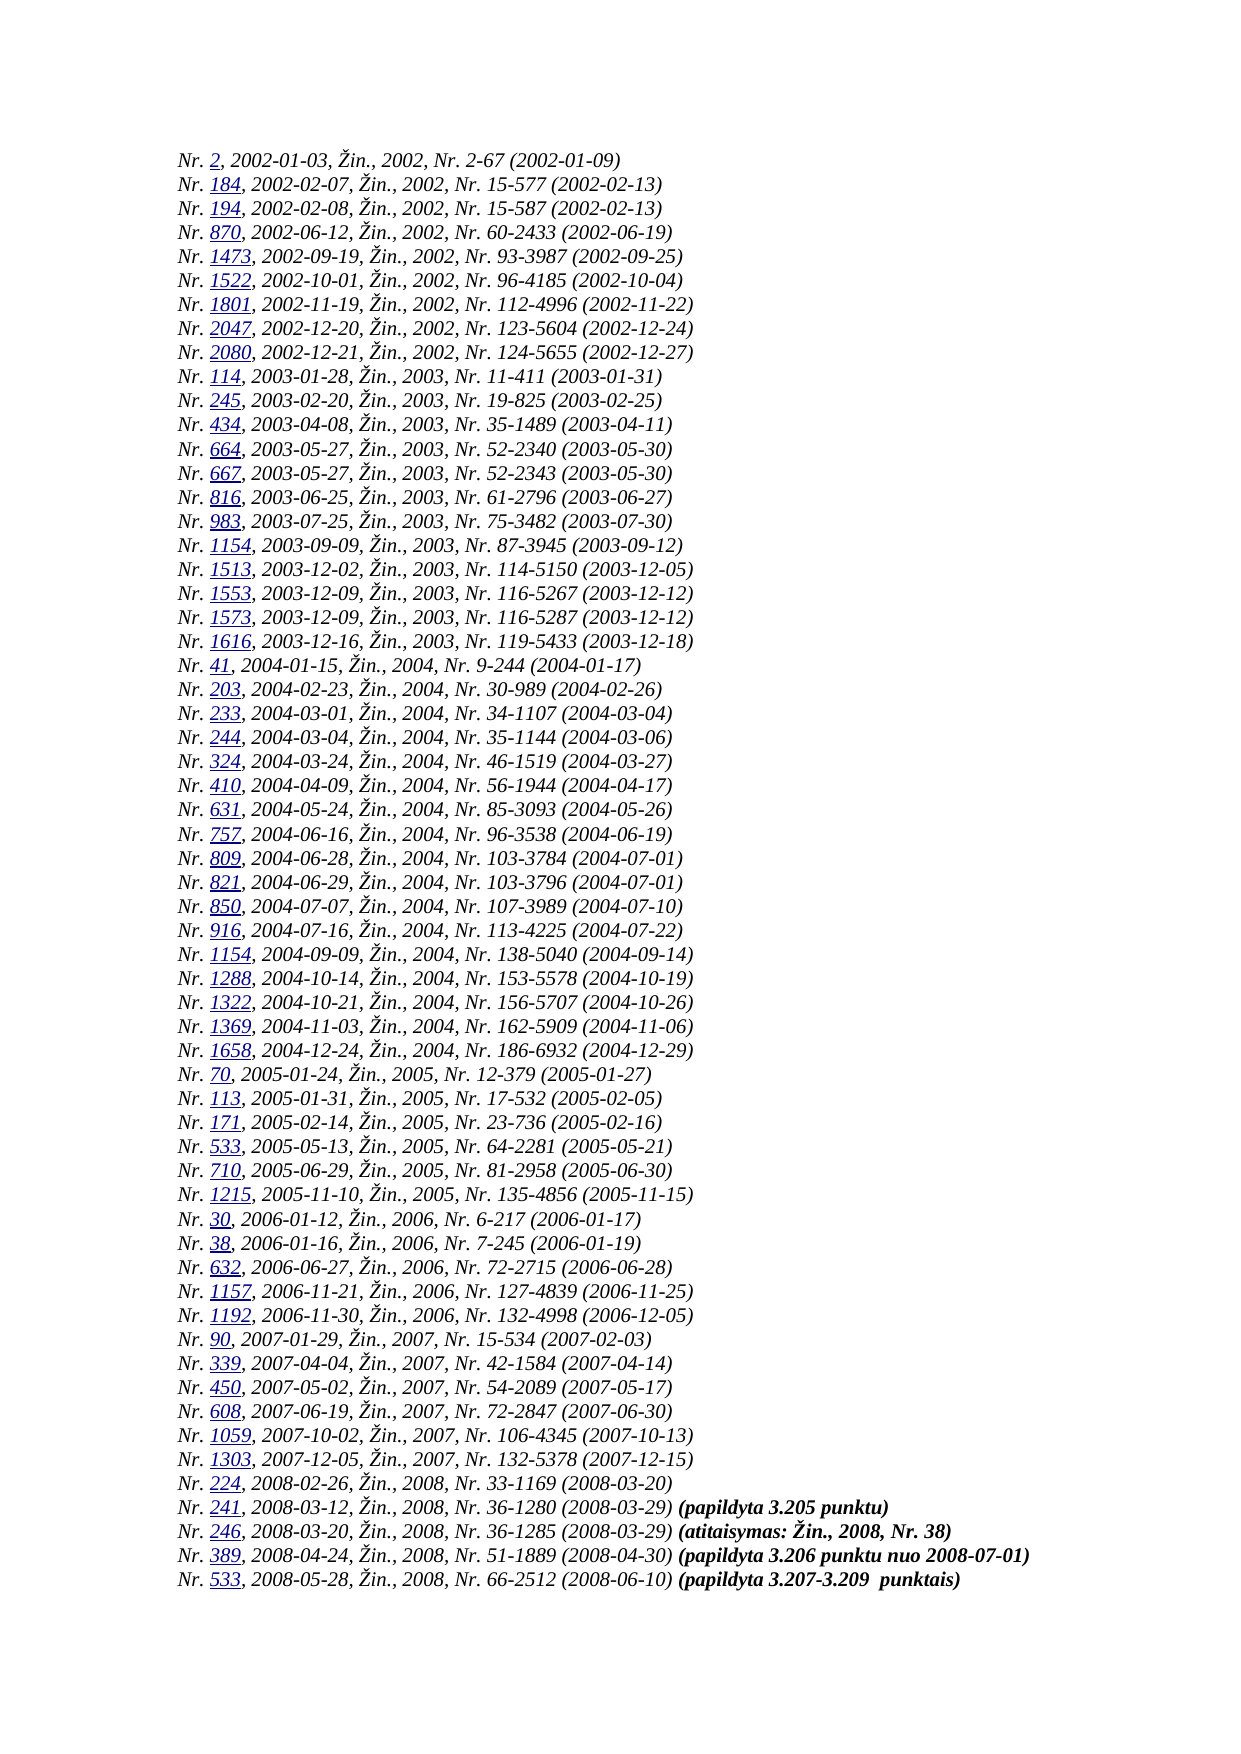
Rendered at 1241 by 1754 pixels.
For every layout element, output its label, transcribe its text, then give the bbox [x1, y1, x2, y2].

text Nr. 667, 2003-05-27, Žin., 2003, Nr. 52-2343 (2003-05-30) [177, 461, 1122, 484]
text Nr. 224, 2008-02-26, Žin., 2008, Nr. 33-1169 (2008-03-20) [177, 1471, 1122, 1495]
text Nr. 339, 2007-04-04, Žin., 2007, Nr. 42-1584 (2007-04-14) [177, 1351, 1122, 1375]
text Nr. 241, 2008-03-12, Žin., 2008, Nr. 36-1280 (2008-03-29) (papildyta 3.205 punktu) [177, 1495, 1122, 1519]
text Nr. 2, 2002-01-03, Žin., 2002, Nr. 2-67 (2002-01-09) [177, 148, 1122, 172]
text Nr. 870, 2002-06-12, Žin., 2002, Nr. 60-2433 (2002-06-19) [177, 220, 1122, 244]
text Nr. 664, 2003-05-27, Žin., 2003, Nr. 52-2340 (2003-05-30) [177, 436, 1122, 461]
text Nr. 1192, 2006-11-30, Žin., 2006, Nr. 132-4998 (2006-12-05) [177, 1303, 1122, 1327]
text Nr. 821, 2004-06-29, Žin., 2004, Nr. 103-3796 (2004-07-01) [177, 869, 1122, 894]
text Nr. 533, 2008-05-28, Žin., 2008, Nr. 66-2512 (2008-06-10) (papildyta 3.207-3.209 punktais) [177, 1567, 1122, 1591]
text Nr. 246, 2008-03-20, Žin., 2008, Nr. 36-1285 (2008-03-29) (atitaisymas: Žin., 2008, Nr. 38) [177, 1519, 1122, 1543]
text Nr. 1658, 2004-12-24, Žin., 2004, Nr. 186-6932 (2004-12-29) [177, 1038, 1122, 1062]
text Nr. 1303, 2007-12-05, Žin., 2007, Nr. 132-5378 (2007-12-15) [177, 1447, 1122, 1471]
text Nr. 631, 2004-05-24, Žin., 2004, Nr. 85-3093 (2004-05-26) [177, 797, 1122, 821]
text Nr. 194, 2002-02-08, Žin., 2002, Nr. 15-587 (2002-02-13) [177, 196, 1122, 220]
text Nr. 816, 2003-06-25, Žin., 2003, Nr. 61-2796 (2003-06-27) [177, 484, 1122, 509]
text Nr. 450, 2007-05-02, Žin., 2007, Nr. 54-2089 (2007-05-17) [177, 1375, 1122, 1399]
text Nr. 757, 2004-06-16, Žin., 2004, Nr. 96-3538 (2004-06-19) [177, 821, 1122, 846]
text Nr. 916, 2004-07-16, Žin., 2004, Nr. 113-4225 (2004-07-22) [177, 918, 1122, 942]
text Nr. 1154, 2003-09-09, Žin., 2003, Nr. 87-3945 (2003-09-12) [177, 533, 1122, 557]
text Nr. 1215, 2005-11-10, Žin., 2005, Nr. 135-4856 (2005-11-15) [177, 1182, 1122, 1206]
text Nr. 1157, 2006-11-21, Žin., 2006, Nr. 127-4839 (2006-11-25) [177, 1279, 1122, 1303]
text Nr. 1616, 2003-12-16, Žin., 2003, Nr. 119-5433 (2003-12-18) [177, 629, 1122, 653]
text Nr. 389, 2008-04-24, Žin., 2008, Nr. 51-1889 (2008-04-30) (papildyta 3.206 punktu nuo 2008-07-01) [177, 1543, 1122, 1567]
text Nr. 1522, 2002-10-01, Žin., 2002, Nr. 96-4185 (2002-10-04) [177, 268, 1122, 292]
text Nr. 324, 2004-03-24, Žin., 2004, Nr. 46-1519 (2004-03-27) [177, 749, 1122, 773]
text Nr. 1573, 2003-12-09, Žin., 2003, Nr. 116-5287 (2003-12-12) [177, 605, 1122, 629]
text Nr. 1288, 2004-10-14, Žin., 2004, Nr. 153-5578 (2004-10-19) [177, 966, 1122, 990]
text Nr. 1473, 2002-09-19, Žin., 2002, Nr. 93-3987 (2002-09-25) [177, 244, 1122, 268]
text Nr. 184, 2002-02-07, Žin., 2002, Nr. 15-577 (2002-02-13) [177, 172, 1122, 196]
text Nr. 1154, 2004-09-09, Žin., 2004, Nr. 138-5040 (2004-09-14) [177, 942, 1122, 966]
text Nr. 983, 2003-07-25, Žin., 2003, Nr. 75-3482 (2003-07-30) [177, 509, 1122, 533]
text Nr. 2047, 2002-12-20, Žin., 2002, Nr. 123-5604 (2002-12-24) [177, 316, 1122, 340]
text Nr. 809, 2004-06-28, Žin., 2004, Nr. 103-3784 (2004-07-01) [177, 846, 1122, 869]
text Nr. 1801, 2002-11-19, Žin., 2002, Nr. 112-4996 (2002-11-22) [177, 292, 1122, 316]
text Nr. 1322, 2004-10-21, Žin., 2004, Nr. 156-5707 (2004-10-26) [177, 990, 1122, 1014]
text Nr. 1369, 2004-11-03, Žin., 2004, Nr. 162-5909 (2004-11-06) [177, 1014, 1122, 1038]
text Nr. 710, 2005-06-29, Žin., 2005, Nr. 81-2958 (2005-06-30) [177, 1158, 1122, 1182]
text Nr. 533, 2005-05-13, Žin., 2005, Nr. 64-2281 (2005-05-21) [177, 1134, 1122, 1158]
text Nr. 113, 2005-01-31, Žin., 2005, Nr. 17-532 (2005-02-05) [177, 1086, 1122, 1110]
text Nr. 1513, 2003-12-02, Žin., 2003, Nr. 114-5150 (2003-12-05) [177, 557, 1122, 581]
text Nr. 245, 2003-02-20, Žin., 2003, Nr. 19-825 (2003-02-25) [177, 388, 1122, 412]
text Nr. 850, 2004-07-07, Žin., 2004, Nr. 107-3989 (2004-07-10) [177, 894, 1122, 918]
text Nr. 632, 2006-06-27, Žin., 2006, Nr. 72-2715 (2006-06-28) [177, 1254, 1122, 1279]
text Nr. 244, 2004-03-04, Žin., 2004, Nr. 35-1144 (2004-03-06) [177, 725, 1122, 749]
text Nr. 2080, 2002-12-21, Žin., 2002, Nr. 124-5655 (2002-12-27) [177, 340, 1122, 364]
text Nr. 233, 2004-03-01, Žin., 2004, Nr. 34-1107 (2004-03-04) [177, 701, 1122, 725]
text Nr. 30, 2006-01-12, Žin., 2006, Nr. 6-217 (2006-01-17) [177, 1206, 1122, 1231]
text Nr. 1059, 2007-10-02, Žin., 2007, Nr. 106-4345 (2007-10-13) [177, 1423, 1122, 1447]
text Nr. 434, 2003-04-08, Žin., 2003, Nr. 35-1489 (2003-04-11) [177, 412, 1122, 436]
text Nr. 1553, 2003-12-09, Žin., 2003, Nr. 116-5267 (2003-12-12) [177, 581, 1122, 605]
text Nr. 38, 2006-01-16, Žin., 2006, Nr. 7-245 (2006-01-19) [177, 1231, 1122, 1254]
text Nr. 41, 2004-01-15, Žin., 2004, Nr. 9-244 (2004-01-17) [177, 653, 1122, 677]
text Nr. 203, 2004-02-23, Žin., 2004, Nr. 30-989 (2004-02-26) [177, 677, 1122, 701]
text Nr. 114, 2003-01-28, Žin., 2003, Nr. 11-411 (2003-01-31) [177, 364, 1122, 388]
text Nr. 410, 2004-04-09, Žin., 2004, Nr. 56-1944 (2004-04-17) [177, 773, 1122, 797]
text Nr. 70, 2005-01-24, Žin., 2005, Nr. 12-379 (2005-01-27) [177, 1062, 1122, 1086]
text Nr. 608, 2007-06-19, Žin., 2007, Nr. 72-2847 (2007-06-30) [177, 1399, 1122, 1423]
text Nr. 90, 2007-01-29, Žin., 2007, Nr. 15-534 (2007-02-03) [177, 1327, 1122, 1351]
text Nr. 171, 2005-02-14, Žin., 2005, Nr. 23-736 (2005-02-16) [177, 1110, 1122, 1134]
